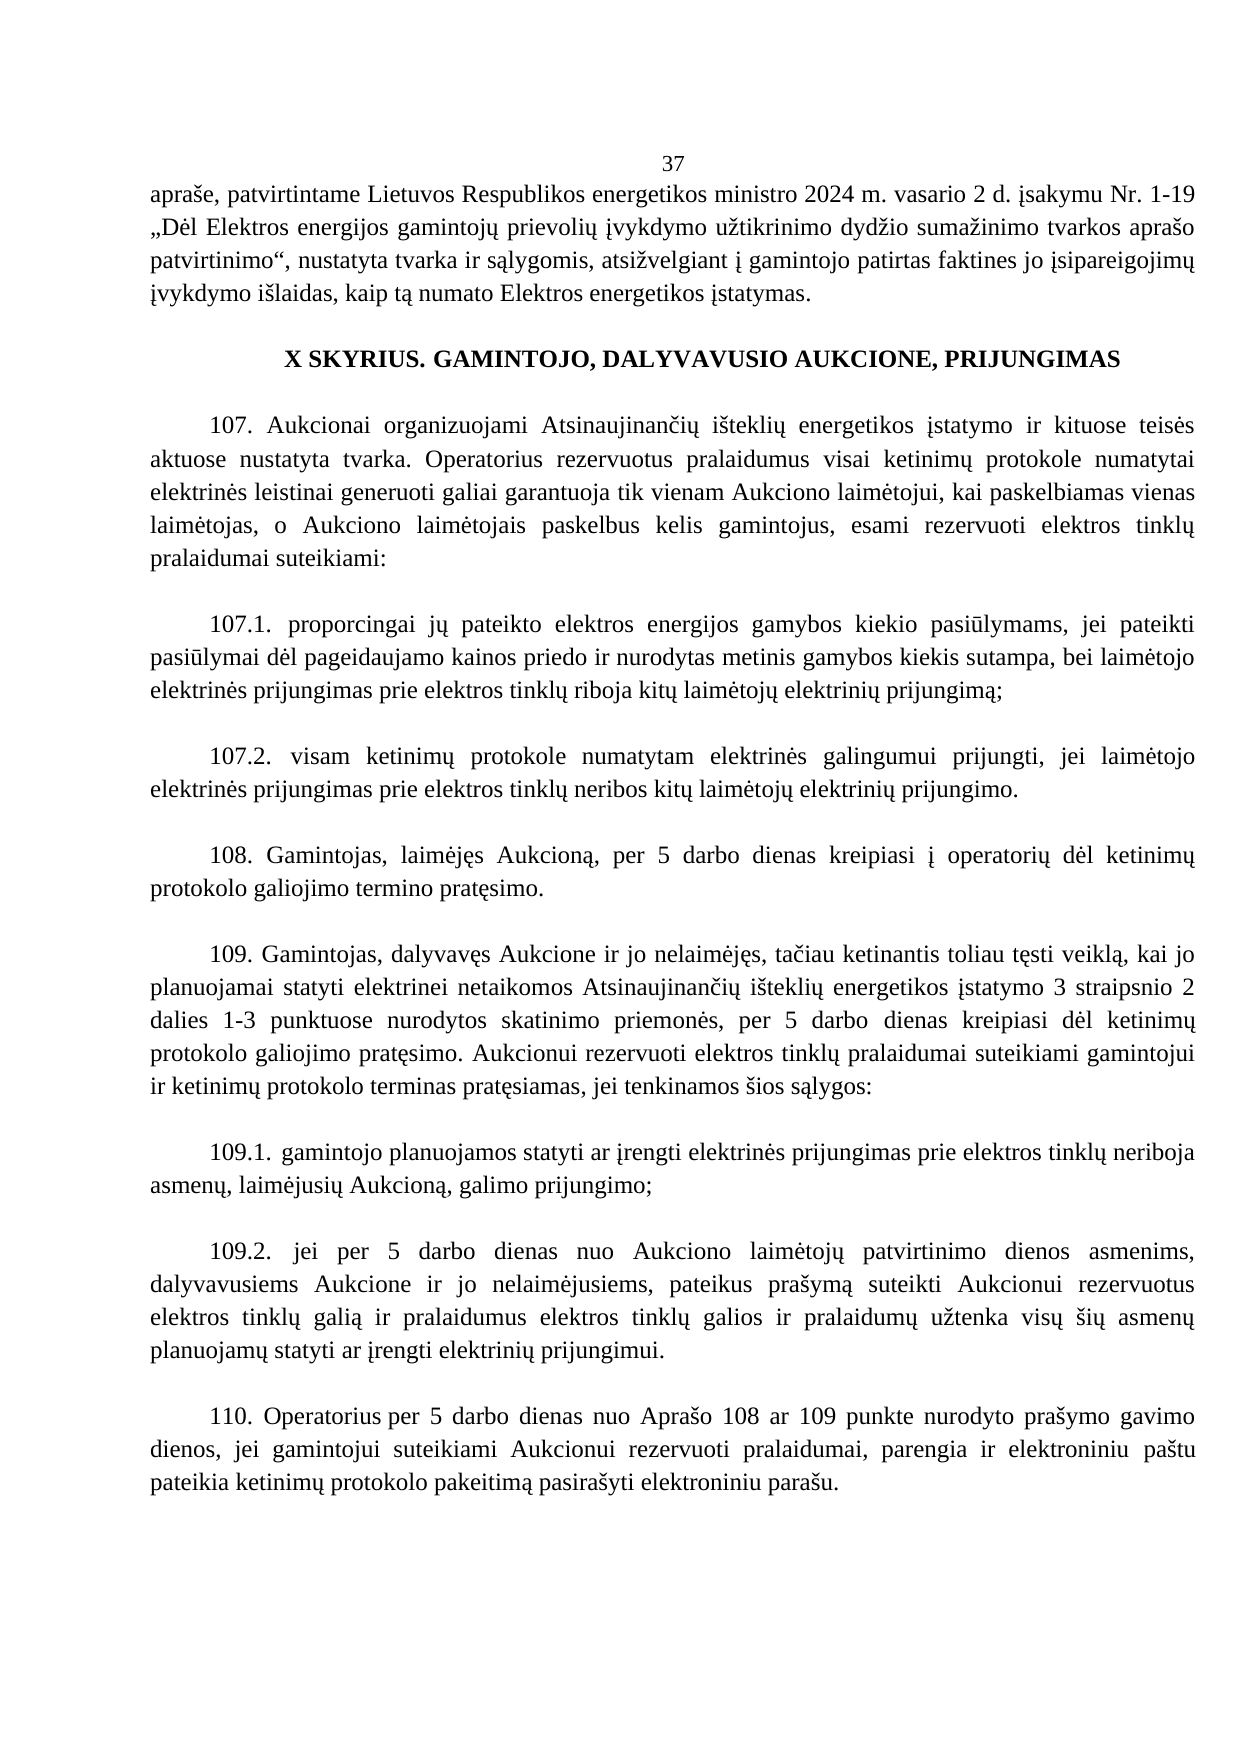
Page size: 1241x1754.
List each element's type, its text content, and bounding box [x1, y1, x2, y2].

text 109.2. jei per 5 darbo dienas nuo Aukciono laimėtojų patvirtinimo dienos asmenims, dalyvavusiems Aukcione ir jo nelaimėjusiems, pateikus prašymą suteikti Aukcionui rezervuotus elektros tinklų galią ir pralaidumus elektros tinklų galios ir pralaidumų užtenka visų šių asmenų planuojamų statyti ar įrengti elektrinių prijungimui. [150, 1236, 1196, 1364]
text 107.1. proporcingai jų pateikto elektros energijos gamybos kiekio pasiūlymams, jei pateikti pasiūlymai dėl pageidaujamo kainos priedo ir nurodytas metinis gamybos kiekis sutampa, bei laimėtojo elektrinės prijungimas prie elektros tinklų riboja kitų laimėtojų elektrinių prijungimą; [150, 609, 1196, 703]
text apraše, patvirtintame Lietuvos Respublikos energetikos ministro 2024 m. vasario 2 d. įsakymu Nr. 1-19 „Dėl Elektros energijos gamintojų prievolių įvykdymo užtikrinimo dydžio sumažinimo tvarkos aprašo patvirtinimo“, nustatyta tvarka ir sąlygomis, atsižvelgiant į gamintojo patirtas faktines jo įsipareigojimų įvykdymo išlaidas, kaip tą numato Elektros energetikos įstatymas. [150, 179, 1196, 307]
text 110. Operatorius per 5 darbo dienas nuo Aprašo 108 ar 109 punkte nurodyto prašymo gavimo dienos, jei gamintojui suteikiami Aukcionui rezervuoti pralaidumai, parengia ir elektroniniu paštu pateikia ketinimų protokolo pakeitimą pasirašyti elektroniniu parašu. [150, 1401, 1196, 1496]
text 107.2. visam ketinimų protokole numatytam elektrinės galingumui prijungti, jei laimėtojo elektrinės prijungimas prie elektros tinklų neribos kitų laimėtojų elektrinių prijungimo. [150, 741, 1196, 803]
text 109. Gamintojas, dalyvavęs Aukcione ir jo nelaimėjęs, tačiau ketinantis toliau tęsti veiklą, kai jo planuojamai statyti elektrinei netaikomos Atsinaujinančių išteklių energetikos įstatymo 3 straipsnio 2 dalies 1-3 punktuose nurodytos skatinimo priemonės, per 5 darbo dienas kreipiasi dėl ketinimų protokolo galiojimo pratęsimo. Aukcionui rezervuoti elektros tinklų pralaidumai suteikiami gamintojui ir ketinimų protokolo terminas pratęsiamas, jei tenkinamos šios sąlygos: [150, 939, 1196, 1100]
text X SKYRIUS. GAMINTOJO, DALYVAVUSIO AUKCIONE, PRIJUNGIMAS [150, 344, 1196, 373]
text 109.1. gamintojo planuojamos statyti ar įrengti elektrinės prijungimas prie elektros tinklų neriboja asmenų, laimėjusių Aukcioną, galimo prijungimo; [150, 1137, 1196, 1199]
text 107. Aukcionai organizuojami Atsinaujinančių išteklių energetikos įstatymo ir kituose teisės aktuose nustatyta tvarka. Operatorius rezervuotus pralaidumus visai ketinimų protokole numatytai elektrinės leistinai generuoti galiai garantuoja tik vienam Aukciono laimėtojui, kai paskelbiamas vienas laimėtojas, o Aukciono laimėtojais paskelbus kelis gamintojus, esami rezervuoti elektros tinklų pralaidumai suteikiami: [150, 411, 1196, 571]
text 108. Gamintojas, laimėjęs Aukcioną, per 5 darbo dienas kreipiasi į operatorių dėl ketinimų protokolo galiojimo termino pratęsimo. [150, 840, 1196, 902]
